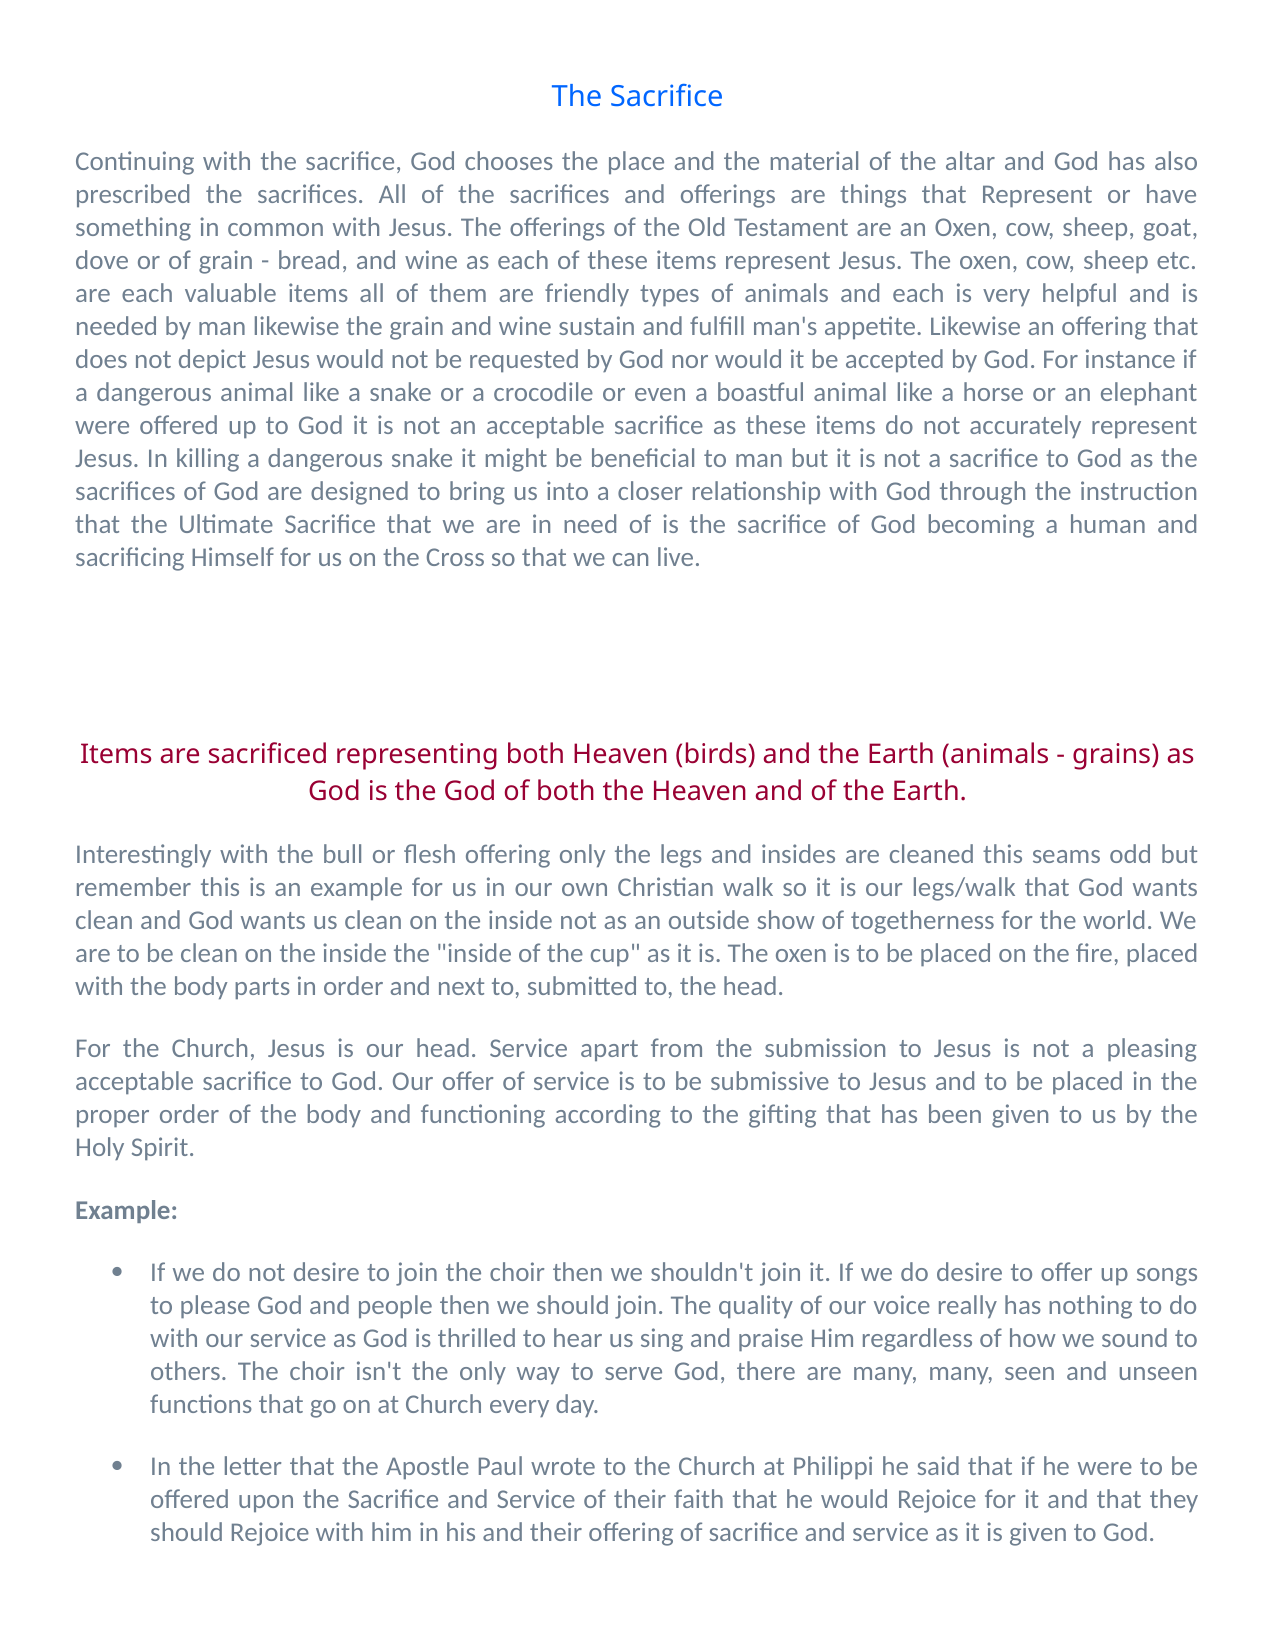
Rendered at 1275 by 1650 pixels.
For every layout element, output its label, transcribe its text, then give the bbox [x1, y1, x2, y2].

list In the letter that the Apostle Paul wrote to the Church at Philippi he said that if he were to be offered upon the Sacrifice and Service of their faith that he would Rejoice for it and that they should Rejoice with him in his and their offering of sacrifice and service as it is given to God. [112, 1449, 1200, 1548]
subtitle Items are sacrificed representing both Heaven (birds) and the Earth (animals - grains) as God is the God of both the Heaven and of the Earth. [75, 734, 1200, 808]
list If we do not desire to join the choir then we shouldn't join it. If we do desire to offer up songs to please God and people then we should join. The quality of our voice really has nothing to do with our service as God is thrilled to hear us sing and praise Him regardless of how we sound to others. The choir isn't the only way to serve God, there are many, many, seen and unseen functions that go on at Church every day. [112, 1255, 1200, 1420]
text For the Church, Jesus is our head. Service apart from the submission to Jesus is not a pleasing acceptable sacrifice to God. Our offer of service is to be submissive to Jesus and to be placed in the proper order of the body and functioning according to the gifting that has been given to us by the Holy Spirit. [75, 1032, 1200, 1164]
text Continuing with the sacrifice, God chooses the place and the material of the altar and God has also prescribed the sacrifices. All of the sacrifices and offerings are things that Represent or have something in common with Jesus. The offerings of the Old Testament are an Oxen, cow, sheep, goat, dove or of grain - bread, and wine as each of these items represent Jesus. The oxen, cow, sheep etc. are each valuable items all of them are friendly types of animals and each is very helpful and is needed by man likewise the grain and wine sustain and fulfill man's appetite. Likewise an offering that does not depict Jesus would not be requested by God nor would it be accepted by God. For instance if a dangerous animal like a snake or a crocodile or even a boastful animal like a horse or an elephant were offered up to God it is not an acceptable sacrifice as these items do not accurately represent Jesus. In killing a dangerous snake it might be beneficial to man but it is not a sacrifice to God as the sacrifices of God are designed to bring us into a closer relationship with God through the instruction that the Ultimate Sacrifice that we are in need of is the sacrifice of God becoming a human and sacrificing Himself for us on the Cross so that we can live. [75, 144, 1200, 573]
text Interestingly with the bull or flesh offering only the legs and insides are cleaned this seams odd but remember this is an example for us in our own Christian walk so it is our legs/walk that God wants clean and God wants us clean on the inside not as an outside show of togetherness for the world. We are to be clean on the inside the "inside of the cup" as it is. The oxen is to be placed on the fire, placed with the body parts in order and next to, submitted to, the head. [75, 837, 1200, 1002]
subtitle The Sacrifice [75, 75, 1200, 115]
text Example: [75, 1193, 1200, 1226]
